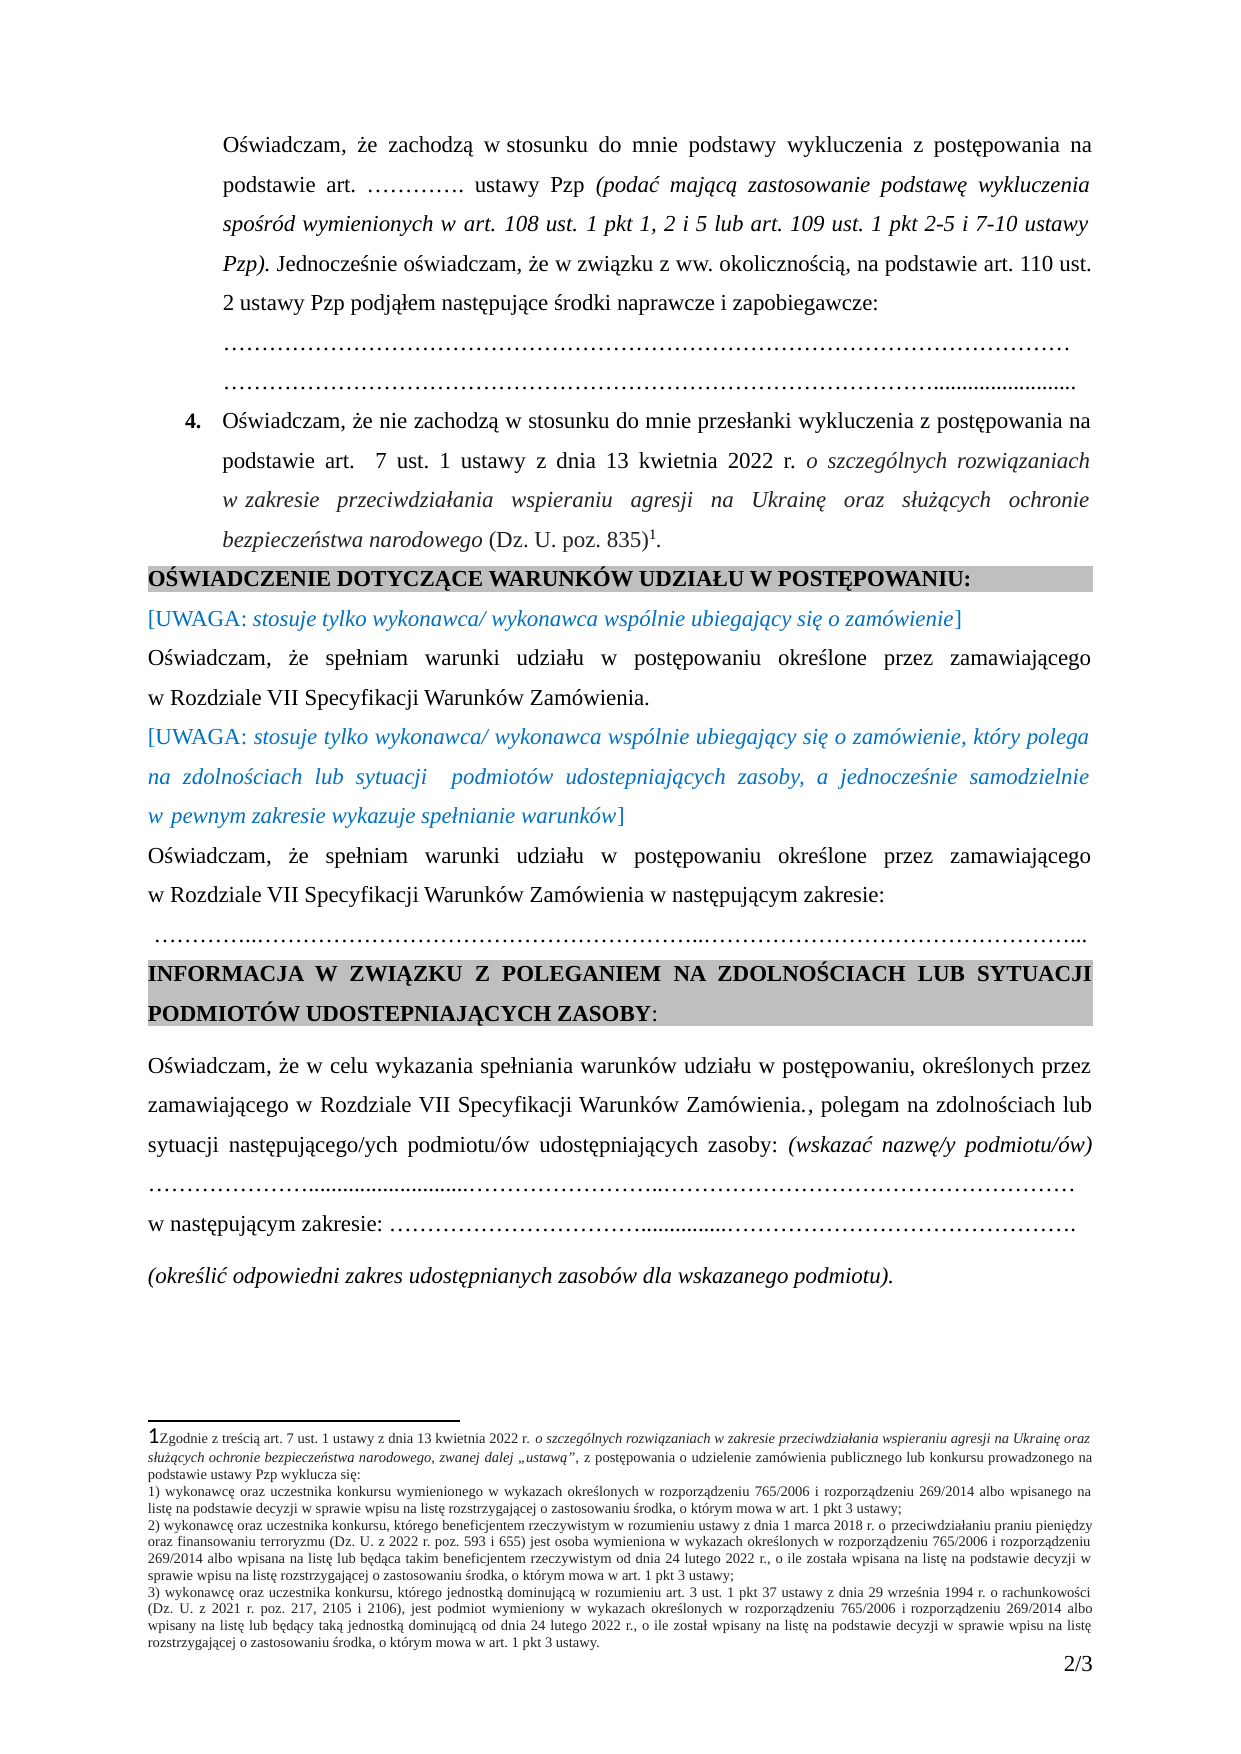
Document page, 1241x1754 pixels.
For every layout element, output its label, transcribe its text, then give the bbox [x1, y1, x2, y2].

list Oświadczam, że nie zachodzą w stosunku do mnie przesłanki wykluczenia z postępowania na podstawie art. 7 ust. 1 ustawy z dnia 13 kwietnia 2022 r. o szczególnych rozwiązaniach w zakresie przeciwdziałania wspieraniu agresji na Ukrainę oraz służących ochronie bezpieczeństwa narodowego (Dz. U. poz. 835). [185, 408, 1093, 552]
list Zgodnie z treścią art. 7 ust. 1 ustawy z dnia 13 kwietnia 2022 r. o szczególnych rozwiązaniach w zakresie przeciwdziałania wspieraniu agresji na Ukrainę oraz służących ochronie bezpieczeństwa narodowego, zwanej dalej „ustawą”, z postępowania o udzielenie zamówienia publicznego lub konkursu prowadzonego na podstawie ustawy Pzp wyklucza się: [148, 1421, 1093, 1483]
list Oświadczam, że zachodzą w stosunku do mnie podstawy wykluczenia z postępowania na podstawie art. …………. ustawy Pzp (podać mającą zastosowanie podstawę wykluczenia spośród wymienionych w art. 108 ust. 1 pkt 1, 2 i 5 lub art. 109 ust. 1 pkt 2-5 i 7-10 ustawy Pzp). Jednocześnie oświadczam, że w związku z ww. okolicznością, na podstawie art. 110 ust. 2 ustawy Pzp podjąłem następujące środki naprawcze i zapobiegawcze: [185, 131, 1093, 316]
text INFORMACJA W ZWIĄZKU Z POLEGANIEM NA ZDOLNOŚCIACH LUB SYTUACJI PODMIOTÓW UDOSTEPNIAJĄCYCH ZASOBY: [148, 960, 1093, 1026]
list 1) wykonawcę oraz uczestnika konkursu wymienionego w wykazach określonych w rozporządzeniu 765/2006 i rozporządzeniu 269/2014 albo wpisanego na listę na podstawie decyzji w sprawie wpisu na listę rozstrzygającej o zastosowaniu środka, o którym mowa w art. 1 pkt 3 ustawy; [148, 1483, 1093, 1516]
text [UWAGA: stosuje tylko wykonawca/ wykonawca wspólnie ubiegający się o zamówienie, który polega na zdolnościach lub sytuacji podmiotów udostepniających zasoby, a jednocześnie samodzielnie w pewnym zakresie wykazuje spełnianie warunków] [148, 723, 1093, 829]
text Oświadczam, że spełniam warunki udziału w postępowaniu określone przez zamawiającego w Rozdziale VII Specyfikacji Warunków Zamówienia. [148, 644, 1093, 710]
text [UWAGA: stosuje tylko wykonawca/ wykonawca wspólnie ubiegający się o zamówienie] [148, 605, 1093, 631]
list ……………………………………………………………………………………………………………………………………………………………………………………......................... [223, 329, 1093, 394]
text Oświadczam, że w celu wykazania spełniania warunków udziału w postępowaniu, określonych przez zamawiającego w Rozdziale VII Specyfikacji Warunków Zamówienia., polegam na zdolnościach lub sytuacji następującego/ych podmiotu/ów udostępniających zasoby: (wskazać nazwę/y podmiotu/ów)…………………............................……………………..……………………………………………… w następującym zakresie: ……………………………...............………………………………………. [148, 1052, 1093, 1236]
text …………..…………………………………………………..…………………………………………... [148, 921, 1093, 947]
text (określić odpowiedni zakres udostępnianych zasobów dla wskazanego podmiotu). [148, 1262, 1093, 1288]
list 2) wykonawcę oraz uczestnika konkursu, którego beneficjentem rzeczywistym w rozumieniu ustawy z dnia 1 marca 2018 r. o przeciwdziałaniu praniu pieniędzy oraz finansowaniu terroryzmu (Dz. U. z 2022 r. poz. 593 i 655) jest osoba wymieniona w wykazach określonych w rozporządzeniu 765/2006 i rozporządzeniu 269/2014 albo wpisana na listę lub będąca takim beneficjentem rzeczywistym od dnia 24 lutego 2022 r., o ile została wpisana na listę na podstawie decyzji w sprawie wpisu na listę rozstrzygającej o zastosowaniu środka, o którym mowa w art. 1 pkt 3 ustawy; [148, 1516, 1093, 1583]
text OŚWIADCZENIE DOTYCZĄCE WARUNKÓW UDZIAŁU W POSTĘPOWANIU: [148, 566, 1093, 592]
list 3) wykonawcę oraz uczestnika konkursu, którego jednostką dominującą w rozumieniu art. 3 ust. 1 pkt 37 ustawy z dnia 29 września 1994 r. o rachunkowości (Dz. U. z 2021 r. poz. 217, 2105 i 2106), jest podmiot wymieniony w wykazach określonych w rozporządzeniu 765/2006 i rozporządzeniu 269/2014 albo wpisany na listę lub będący taką jednostką dominującą od dnia 24 lutego 2022 r., o ile został wpisany na listę na podstawie decyzji w sprawie wpisu na listę rozstrzygającej o zastosowaniu środka, o którym mowa w art. 1 pkt 3 ustawy. [148, 1583, 1093, 1651]
text Oświadczam, że spełniam warunki udziału w postępowaniu określone przez zamawiającego w Rozdziale VII Specyfikacji Warunków Zamówienia w następującym zakresie: [148, 842, 1093, 908]
